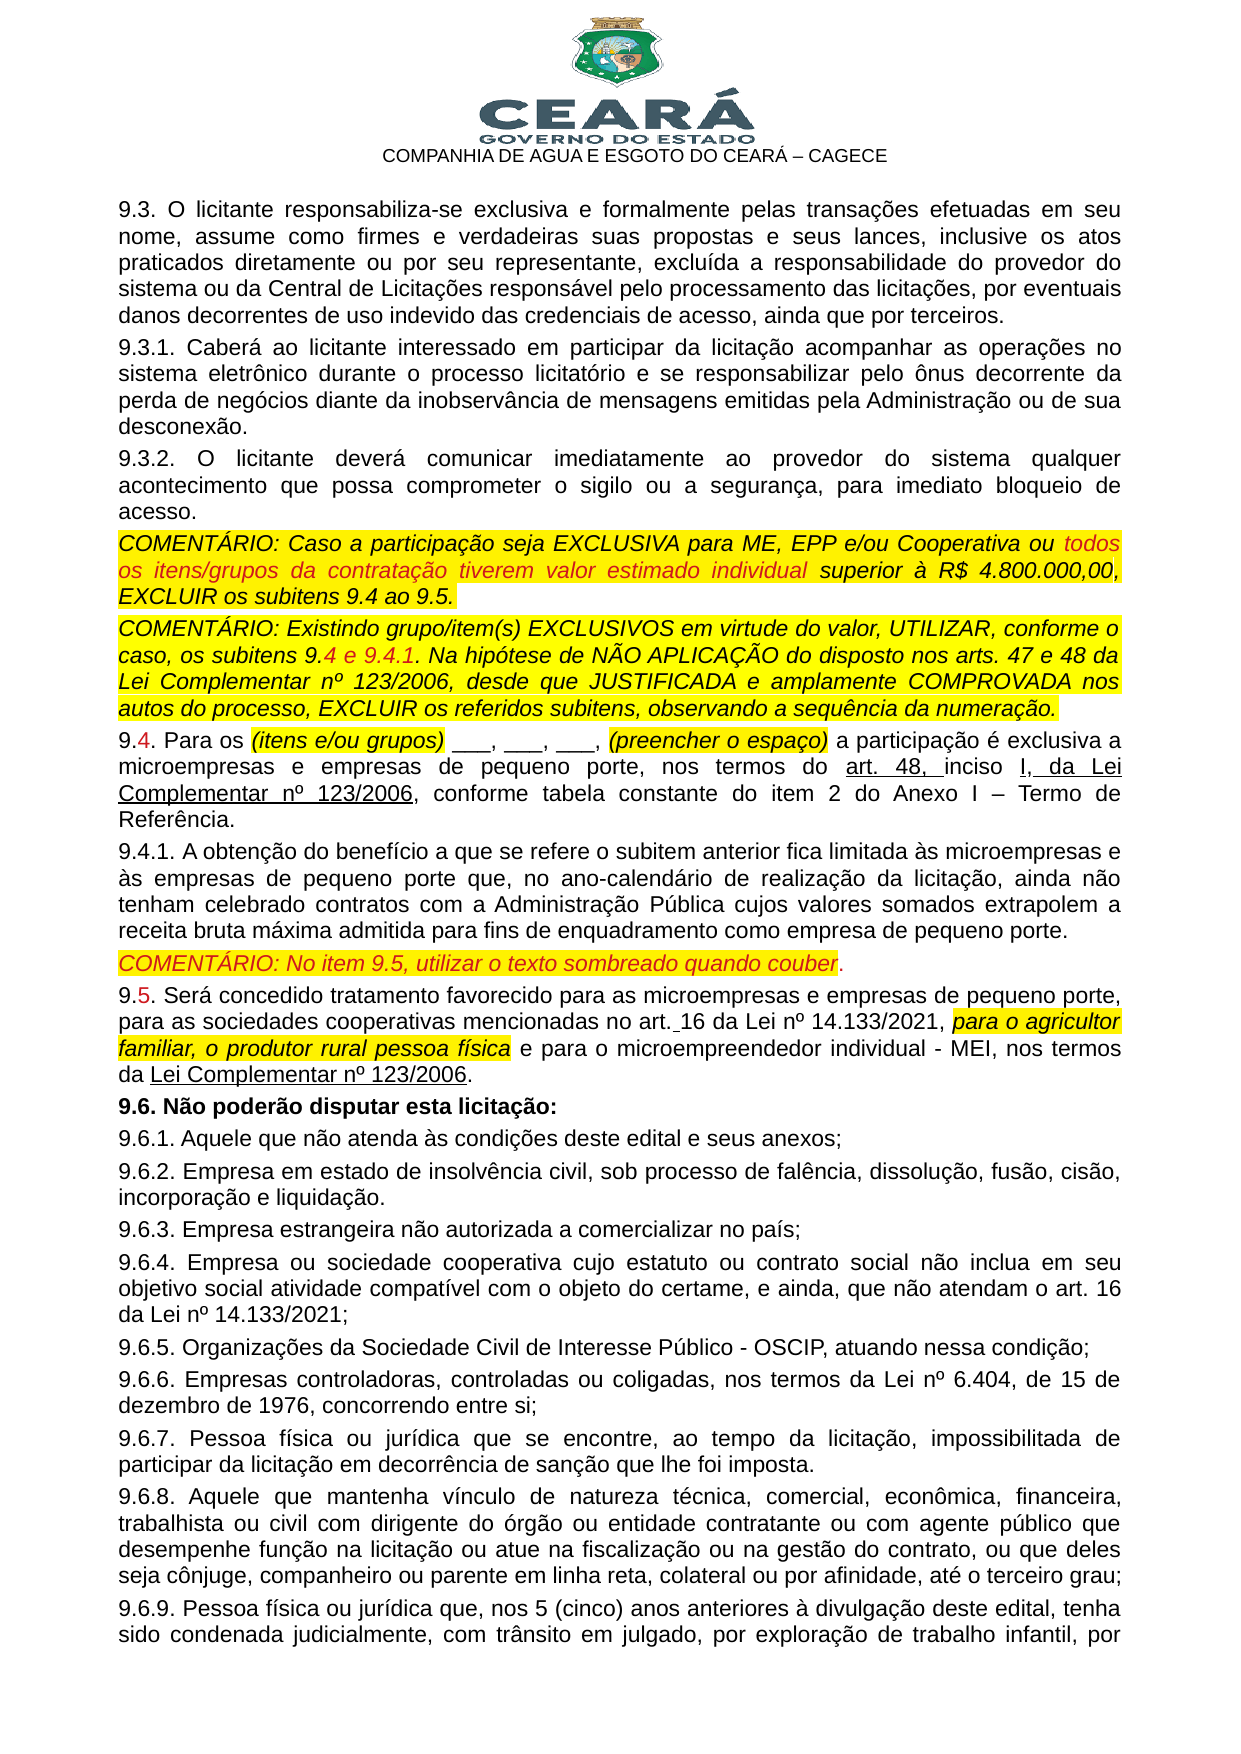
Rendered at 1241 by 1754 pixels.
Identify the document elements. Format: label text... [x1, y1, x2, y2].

text 9.6.5. Organizações da Sociedade Civil de Interesse Público - OSCIP, atuando nessa condição; [118, 1334, 1122, 1360]
text 9.6.8. Aquele que mantenha vínculo de natureza técnica, comercial, econômica, financeira, trabalhista ou civil com dirigente do órgão ou entidade contratante ou com agente público que desempenhe função na licitação ou atue na fiscalização ou na gestão do contrato, ou que deles seja cônjuge, companheiro ou parente em linha reta, colateral ou por afinidade, até o terceiro grau; [118, 1483, 1122, 1589]
text 9.6.3. Empresa estrangeira não autorizada a comercializar no país; [118, 1216, 1122, 1243]
text 9.3. O licitante responsabiliza-se exclusiva e formalmente pelas transações efetuadas em seu nome, assume como firmes e verdadeiras suas propostas e seus lances, inclusive os atos praticados diretamente ou por seu representante, excluída a responsabilidade do provedor do sistema ou da Central de Licitações responsável pelo processamento das licitações, por eventuais danos decorrentes de uso indevido das credenciais de acesso, ainda que por terceiros. [118, 196, 1122, 328]
text 9.6.7. Pessoa física ou jurídica que se encontre, ao tempo da licitação, impossibilitada de participar da licitação em decorrência de sanção que lhe foi imposta. [118, 1424, 1122, 1477]
text 9.3.1. Caberá ao licitante interessado em participar da licitação acompanhar as operações no sistema eletrônico durante o processo licitatório e se responsabilizar pelo ônus decorrente da perda de negócios diante da inobservância de mensagens emitidas pela Administração ou de sua desconexão. [118, 334, 1122, 439]
text COMENTÁRIO: Caso a participação seja EXCLUSIVA para ME, EPP e/ou Cooperativa ou todos os itens/grupos da contratação tiverem valor estimado individual superior à R$ 4.800.000,00, EXCLUIR os subitens 9.4 ao 9.5. [118, 530, 1122, 609]
text 9.3.2. O licitante deverá comunicar imediatamente ao provedor do sistema qualquer acontecimento que possa comprometer o sigilo ou a segurança, para imediato bloqueio de acesso. [118, 445, 1122, 524]
text 9.6.4. Empresa ou sociedade cooperativa cujo estatuto ou contrato social não inclua em seu objetivo social atividade compatível com o objeto do certame, e ainda, que não atendam o art. 16 da Lei nº 14.133/2021; [118, 1249, 1122, 1328]
text COMENTÁRIO: No item 9.5, utilizar o texto sombreado quando couber. [118, 949, 1122, 976]
text 9.5. Será concedido tratamento favorecido para as microempresas e empresas de pequeno porte, para as sociedades cooperativas mencionadas no art. 16 da Lei nº 14.133/2021, para o agricultor familiar, o produtor rural pessoa física e para o microempreendedor individual - MEI, nos termos da Lei Complementar nº 123/2006. [118, 982, 1122, 1087]
text 9.6.2. Empresa em estado de insolvência civil, sob processo de falência, dissolução, fusão, cisão, incorporação e liquidação. [118, 1158, 1122, 1210]
text 9.6.1. Aquele que não atenda às condições deste edital e seus anexos; [118, 1125, 1122, 1152]
text COMENTÁRIO: Existindo grupo/item(s) EXCLUSIVOS em virtude do valor, UTILIZAR, conforme o caso, os subitens 9.4 e 9.4.1. Na hipótese de NÃO APLICAÇÃO do disposto nos arts. 47 e 48 da Lei Complementar nº 123/2006, desde que JUSTIFICADA e amplamente COMPROVADA nos autos do processo, EXCLUIR os referidos subitens, observando a sequência da numeração. [118, 615, 1122, 721]
text 9.4. Para os (itens e/ou grupos) ___, ___, ___, (preencher o espaço) a participação é exclusiva a microempresas e empresas de pequeno porte, nos termos do art. 48, inciso I, da Lei Complementar nº 123/2006, conforme tabela constante do item 2 do Anexo I – Termo de Referência. [118, 727, 1122, 832]
text 9.6.9. Pessoa física ou jurídica que, nos 5 (cinco) anos anteriores à divulgação deste edital, tenha sido condenada judicialmente, com trânsito em julgado, por exploração de trabalho infantil, por [118, 1594, 1122, 1647]
text 9.4.1. A obtenção do benefício a que se refere o subitem anterior fica limitada às microempresas e às empresas de pequeno porte que, no ano-calendário de realização da licitação, ainda não tenham celebrado contratos com a Administração Pública cujos valores somados extrapolem a receita bruta máxima admitida para fins de enquadramento como empresa de pequeno porte. [118, 838, 1122, 943]
text 9.6.6. Empresas controladoras, controladas ou coligadas, nos termos da Lei nº 6.404, de 15 de dezembro de 1976, concorrendo entre si; [118, 1366, 1122, 1419]
picture [453, 12, 782, 148]
text 9.6. Não poderão disputar esta licitação: [118, 1093, 1122, 1119]
